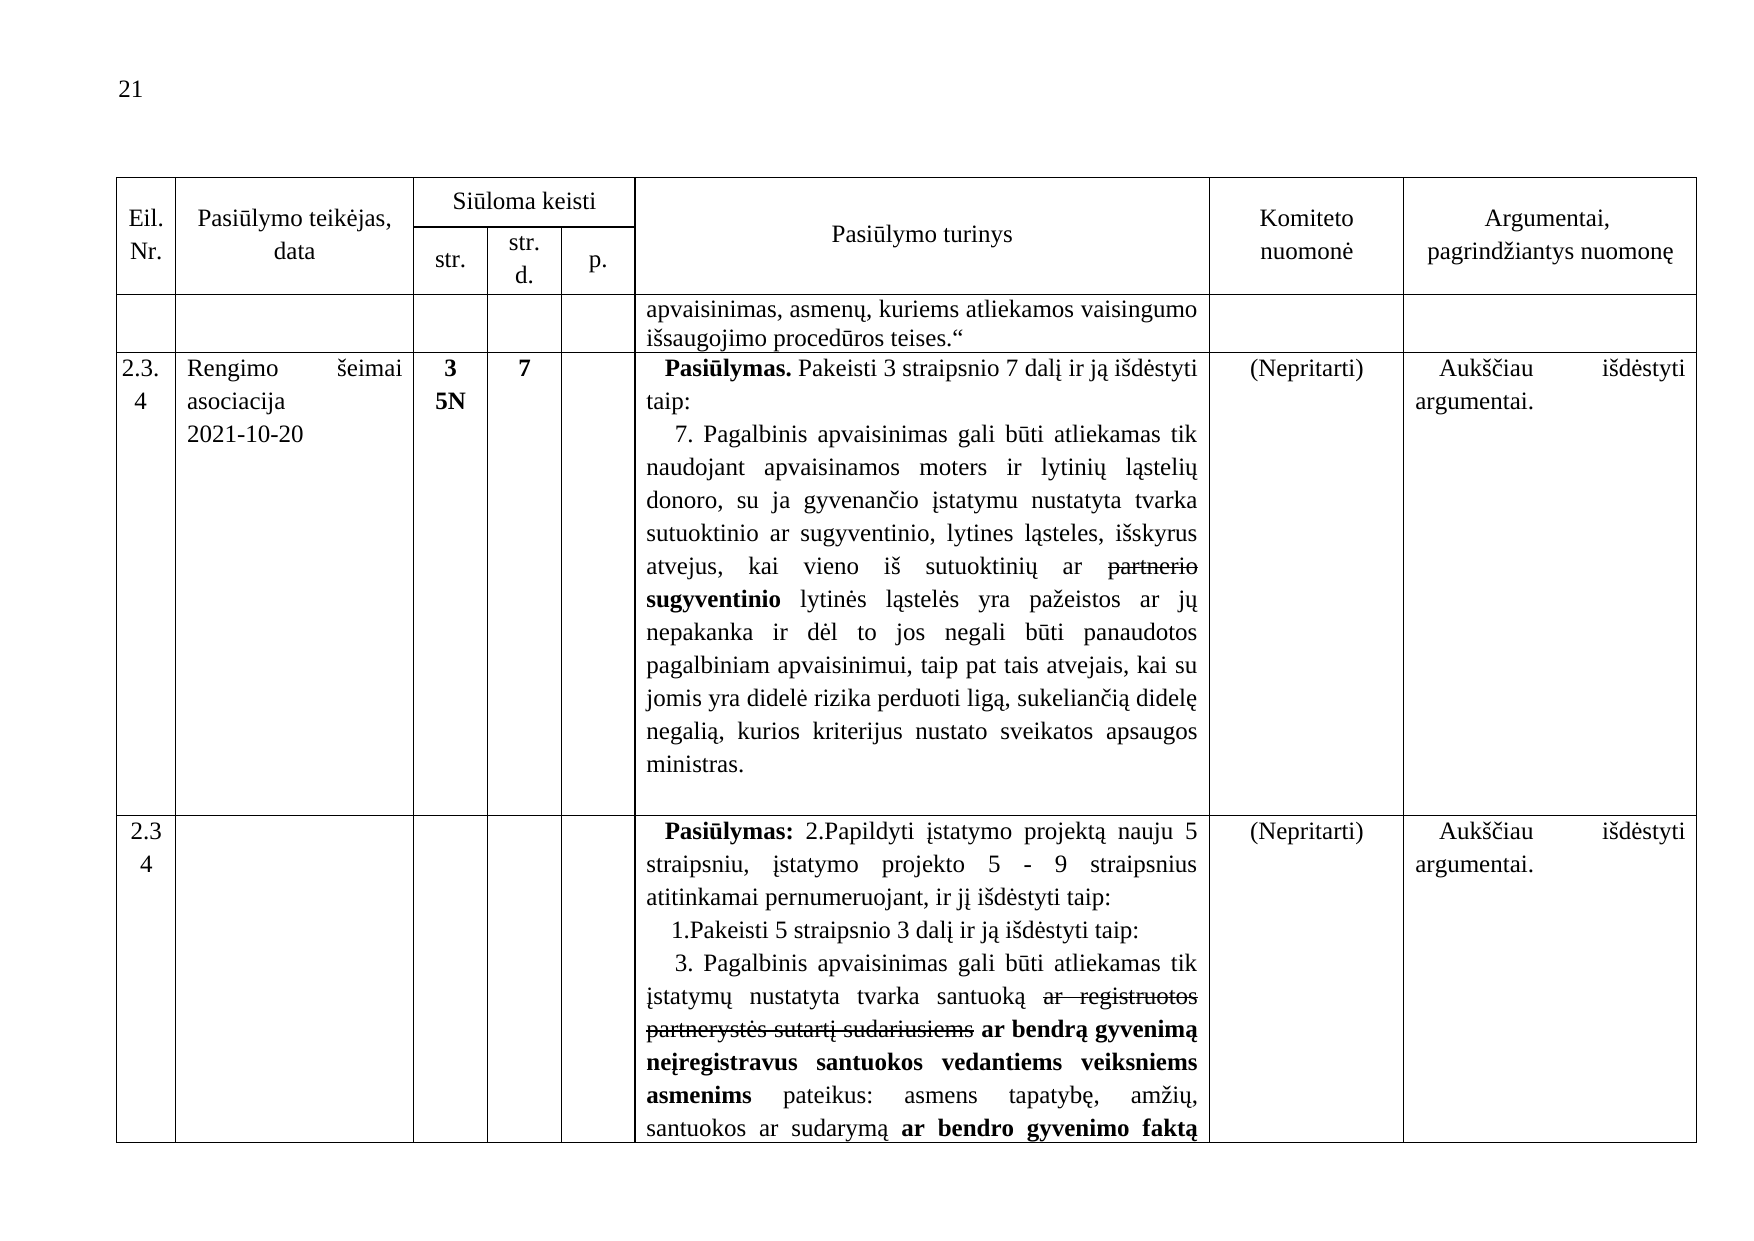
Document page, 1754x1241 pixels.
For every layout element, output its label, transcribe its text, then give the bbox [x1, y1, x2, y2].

table_cell str. [414, 228, 487, 293]
table_cell [562, 353, 634, 815]
table_cell Rengimo šeimai asociacija 2021-10-20 [176, 353, 413, 815]
table_cell [176, 295, 413, 352]
table_header Siūloma keisti [414, 178, 634, 226]
table_cell [562, 816, 634, 1142]
table_header Pasiūlymo teikėjas, data [176, 178, 413, 293]
table_cell str. d. [488, 228, 561, 293]
table_cell [1404, 295, 1696, 352]
table_header Eil. Nr. [117, 178, 175, 293]
table_header Argumentai, pagrindžiantys nuomonę [1404, 178, 1696, 293]
table_cell Pasiūlymas. Pakeisti 3 straipsnio 7 dalį ir ją išdėstyti taip: 7. Pagalbinis apvaisinimas gali būti atliekamas tik naudojant apvaisinamos moters ir lytinių ląstelių donoro, su ja gyvenančio įstatymu nustatyta tvarka sutuoktinio ar sugyventinio, lytines ląsteles, išskyrus atvejus, kai vieno iš sutuoktinių ar partnerio sugyventinio lytinės ląstelės yra pažeistos ar jų nepakanka ir dėl to jos negali būti panaudotos pagalbiniam apvaisinimui, taip pat tais atvejais, kai su jomis yra didelė rizika perduoti ligą, sukeliančią didelę negalią, kurios kriterijus nustato sveikatos apsaugos ministras. [636, 353, 1209, 815]
table_cell (Nepritarti) [1210, 353, 1403, 815]
table_cell p. [562, 228, 634, 293]
table_cell 2.34 [117, 816, 175, 1142]
table_cell [1210, 295, 1403, 352]
table_cell [117, 295, 175, 352]
table_cell [414, 816, 487, 1142]
table_cell [488, 816, 561, 1142]
table_cell [414, 295, 487, 352]
table_cell apvaisinimas, asmenų, kuriems atliekamos vaisingumo išsaugojimo procedūros teises.“ [636, 295, 1209, 352]
table_cell 3 5N [414, 353, 487, 815]
table_cell Aukščiau išdėstyti argumentai. [1404, 816, 1696, 1142]
table_cell Aukščiau išdėstyti argumentai. [1404, 353, 1696, 815]
table_cell [488, 295, 561, 352]
table_cell [176, 816, 413, 1142]
table_cell (Nepritarti) [1210, 816, 1403, 1142]
table_header Pasiūlymo turinys [636, 178, 1209, 293]
table_cell 7 [488, 353, 561, 815]
table_cell [562, 295, 634, 352]
table_header Komiteto nuomonė [1210, 178, 1403, 293]
table_cell Pasiūlymas: 2.Papildyti įstatymo projektą nauju 5 straipsniu, įstatymo projekto 5 - 9 straipsnius atitinkamai pernumeruojant, ir jį išdėstyti taip: 1.Pakeisti 5 straipsnio 3 dalį ir ją išdėstyti taip: 3. Pagalbinis apvaisinimas gali būti atliekamas tik įstatymų nustatyta tvarka santuoką ar registruotos partnerystės sutartį sudariusiems ar bendrą gyvenimą neįregistravus santuokos vedantiems veiksniems asmenims pateikus: asmens tapatybę, amžių, santuokos ar sudarymą ar bendro gyvenimo faktą [636, 816, 1209, 1142]
table_cell 2.3.4 [117, 353, 175, 815]
